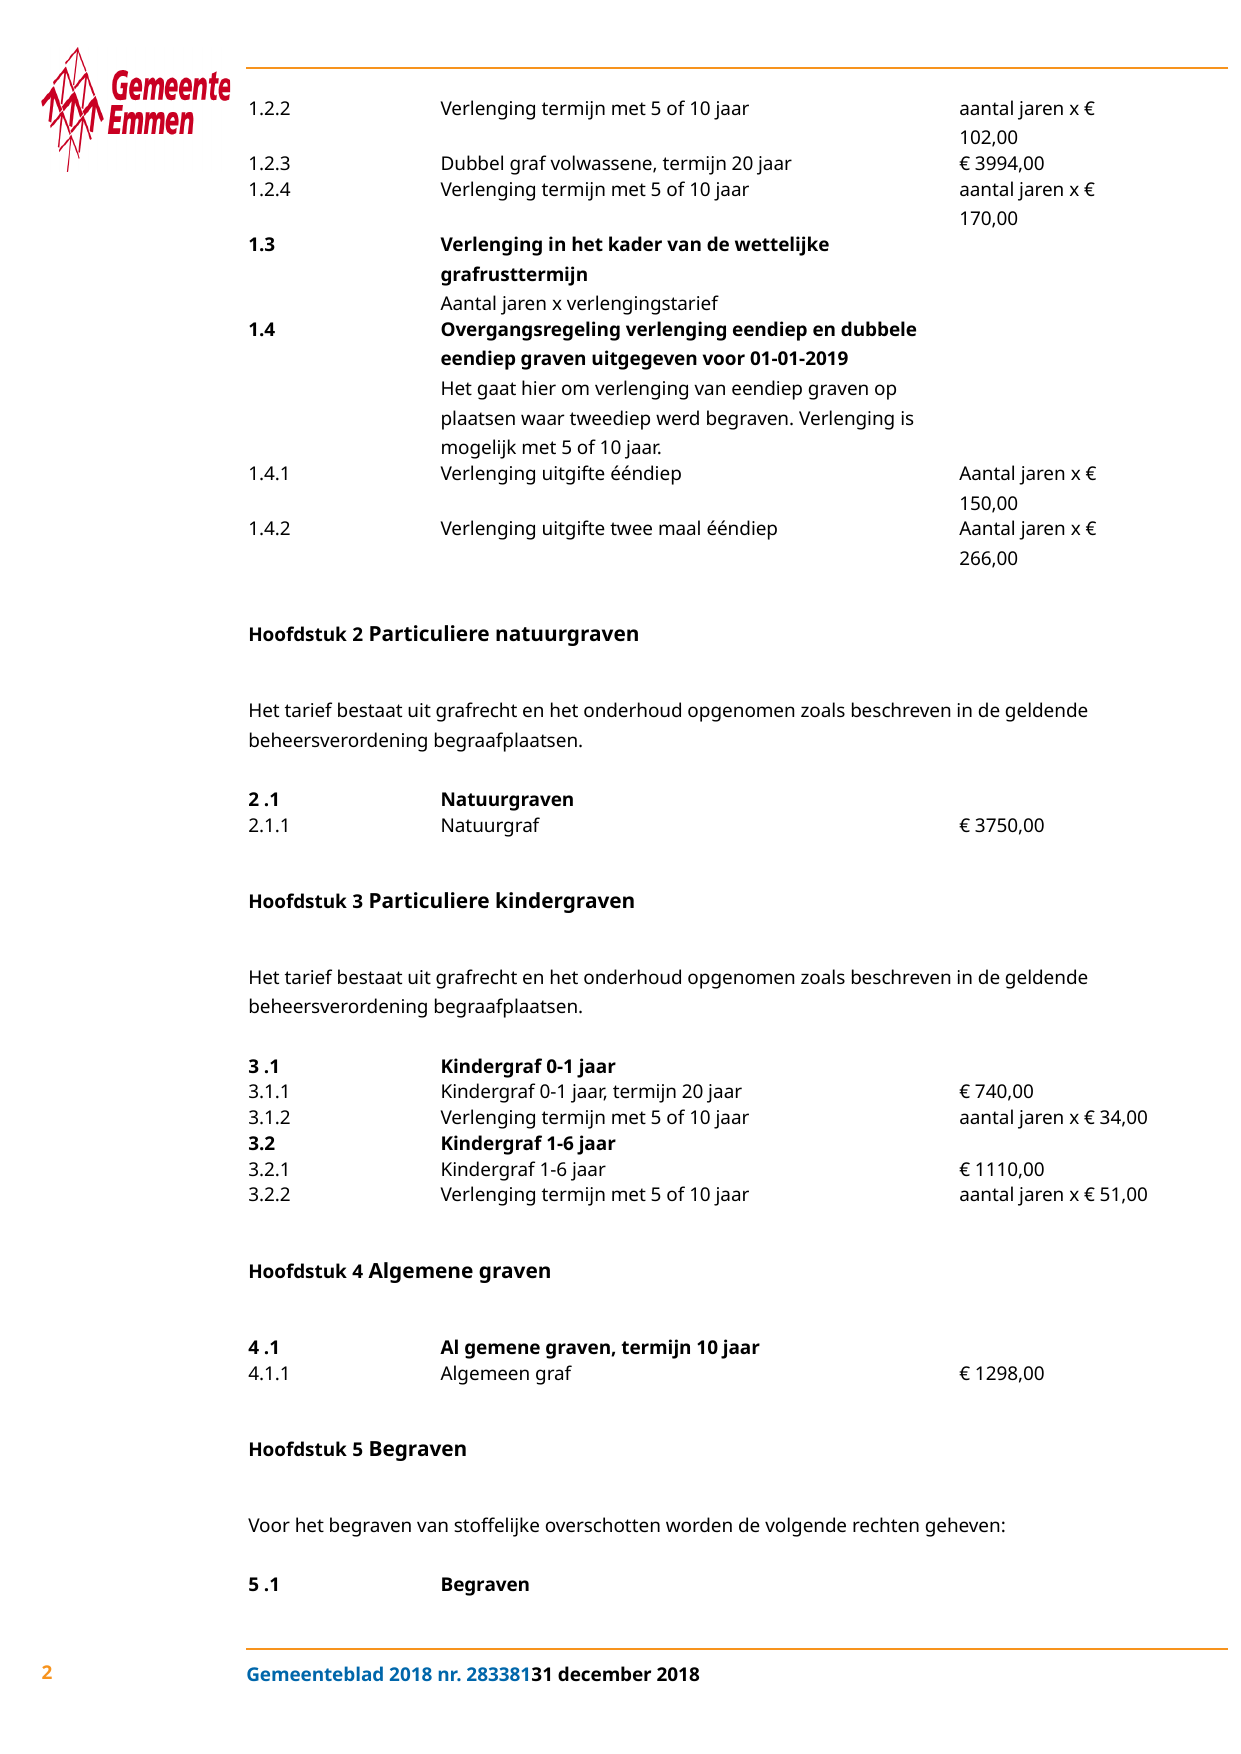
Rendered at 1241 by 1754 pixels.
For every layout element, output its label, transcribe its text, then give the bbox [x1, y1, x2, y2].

table_cell 1.3 [248, 231, 440, 316]
table_cell Natuurgraf [440, 812, 959, 838]
table_cell 2.1.1 [248, 812, 440, 838]
table_cell € 1298,00 [959, 1360, 1152, 1386]
table_header 4 .1 [248, 1334, 440, 1360]
table_header 5 .1 [248, 1571, 440, 1597]
table_cell 1.2.2 [248, 95, 440, 150]
table_cell [959, 316, 1152, 460]
table_cell [959, 231, 1152, 316]
table_cell Overgangsregeling verlenging eendiep en dubbele eendiep graven uitgegeven voor 01-01-2019 Het gaat hier om verlenging van eendiep graven op plaatsen waar tweediep werd begraven. Verlenging is mogelijk met 5 of 10 jaar. [440, 316, 959, 460]
table_cell Algemeen graf [440, 1360, 959, 1386]
table_header Al gemene graven, termijn 10 jaar [440, 1334, 959, 1360]
table_cell 3.2.2 [248, 1182, 440, 1207]
text Hoofdstuk 3 Particuliere kindergraven [248, 886, 1152, 915]
table_cell 1.2.4 [248, 176, 440, 231]
table_cell Verlenging termijn met 5 of 10 jaar [440, 1182, 959, 1207]
text Voor het begraven van stoffelijke overschotten worden de volgende rechten geheven: [248, 1512, 1152, 1538]
table_cell 1.4.1 [248, 460, 440, 515]
table_cell Kindergraf 0-1 jaar, termijn 20 jaar [440, 1079, 959, 1104]
table_header Kindergraf 0-1 jaar [440, 1053, 959, 1079]
text Het tarief bestaat uit grafrecht en het onderhoud opgenomen zoals beschreven in de geldende beheersverordening begraafplaatsen. [248, 964, 1152, 1019]
table_cell 1.4.2 [248, 515, 440, 571]
table_header Begraven [440, 1571, 959, 1597]
picture [41, 47, 231, 172]
table_cell Verlenging termijn met 5 of 10 jaar [440, 176, 959, 231]
table_cell aantal jaren x € 34,00 [959, 1105, 1152, 1130]
table_cell 3.2 [248, 1130, 440, 1156]
table_cell Verlenging termijn met 5 of 10 jaar [440, 95, 959, 150]
table_cell € 3750,00 [959, 812, 1152, 838]
table_cell [959, 1130, 1152, 1156]
table_cell Kindergraf 1-6 jaar [440, 1156, 959, 1182]
table_cell Aantal jaren x € 266,00 [959, 515, 1152, 571]
text Hoofdstuk 2 Particuliere natuurgraven [248, 619, 1152, 648]
text Hoofdstuk 4 Algemene graven [248, 1256, 1152, 1285]
table_cell 3.1.2 [248, 1105, 440, 1130]
table_cell € 740,00 [959, 1079, 1152, 1104]
table_cell Verlenging uitgifte twee maal ééndiep [440, 515, 959, 571]
table_header [959, 786, 1152, 812]
table_cell Kindergraf 1-6 jaar [440, 1130, 959, 1156]
table_cell Verlenging uitgifte ééndiep [440, 460, 959, 515]
table_cell Verlenging in het kader van de wettelijke grafrusttermijn Aantal jaren x verlengingstarief [440, 231, 959, 316]
table_header [959, 1571, 1152, 1597]
table_header Natuurgraven [440, 786, 959, 812]
table_cell 1.2.3 [248, 150, 440, 176]
table_cell 4.1.1 [248, 1360, 440, 1386]
table_cell 3.1.1 [248, 1079, 440, 1104]
table_header [959, 1334, 1152, 1360]
table_cell € 3994,00 [959, 150, 1152, 176]
table_cell € 1110,00 [959, 1156, 1152, 1182]
table_cell aantal jaren x € 102,00 [959, 95, 1152, 150]
table_cell 1.4 [248, 316, 440, 460]
table_cell aantal jaren x € 170,00 [959, 176, 1152, 231]
table_cell aantal jaren x € 51,00 [959, 1182, 1152, 1207]
text Het tarief bestaat uit grafrecht en het onderhoud opgenomen zoals beschreven in de geldende beheersverordening begraafplaatsen. [248, 697, 1152, 753]
table_cell 3.2.1 [248, 1156, 440, 1182]
table_cell Verlenging termijn met 5 of 10 jaar [440, 1105, 959, 1130]
text Hoofdstuk 5 Begraven [248, 1434, 1152, 1463]
table_header [959, 1053, 1152, 1079]
table_header 2 .1 [248, 786, 440, 812]
table_cell Dubbel graf volwassene, termijn 20 jaar [440, 150, 959, 176]
table_cell Aantal jaren x € 150,00 [959, 460, 1152, 515]
table_header 3 .1 [248, 1053, 440, 1079]
